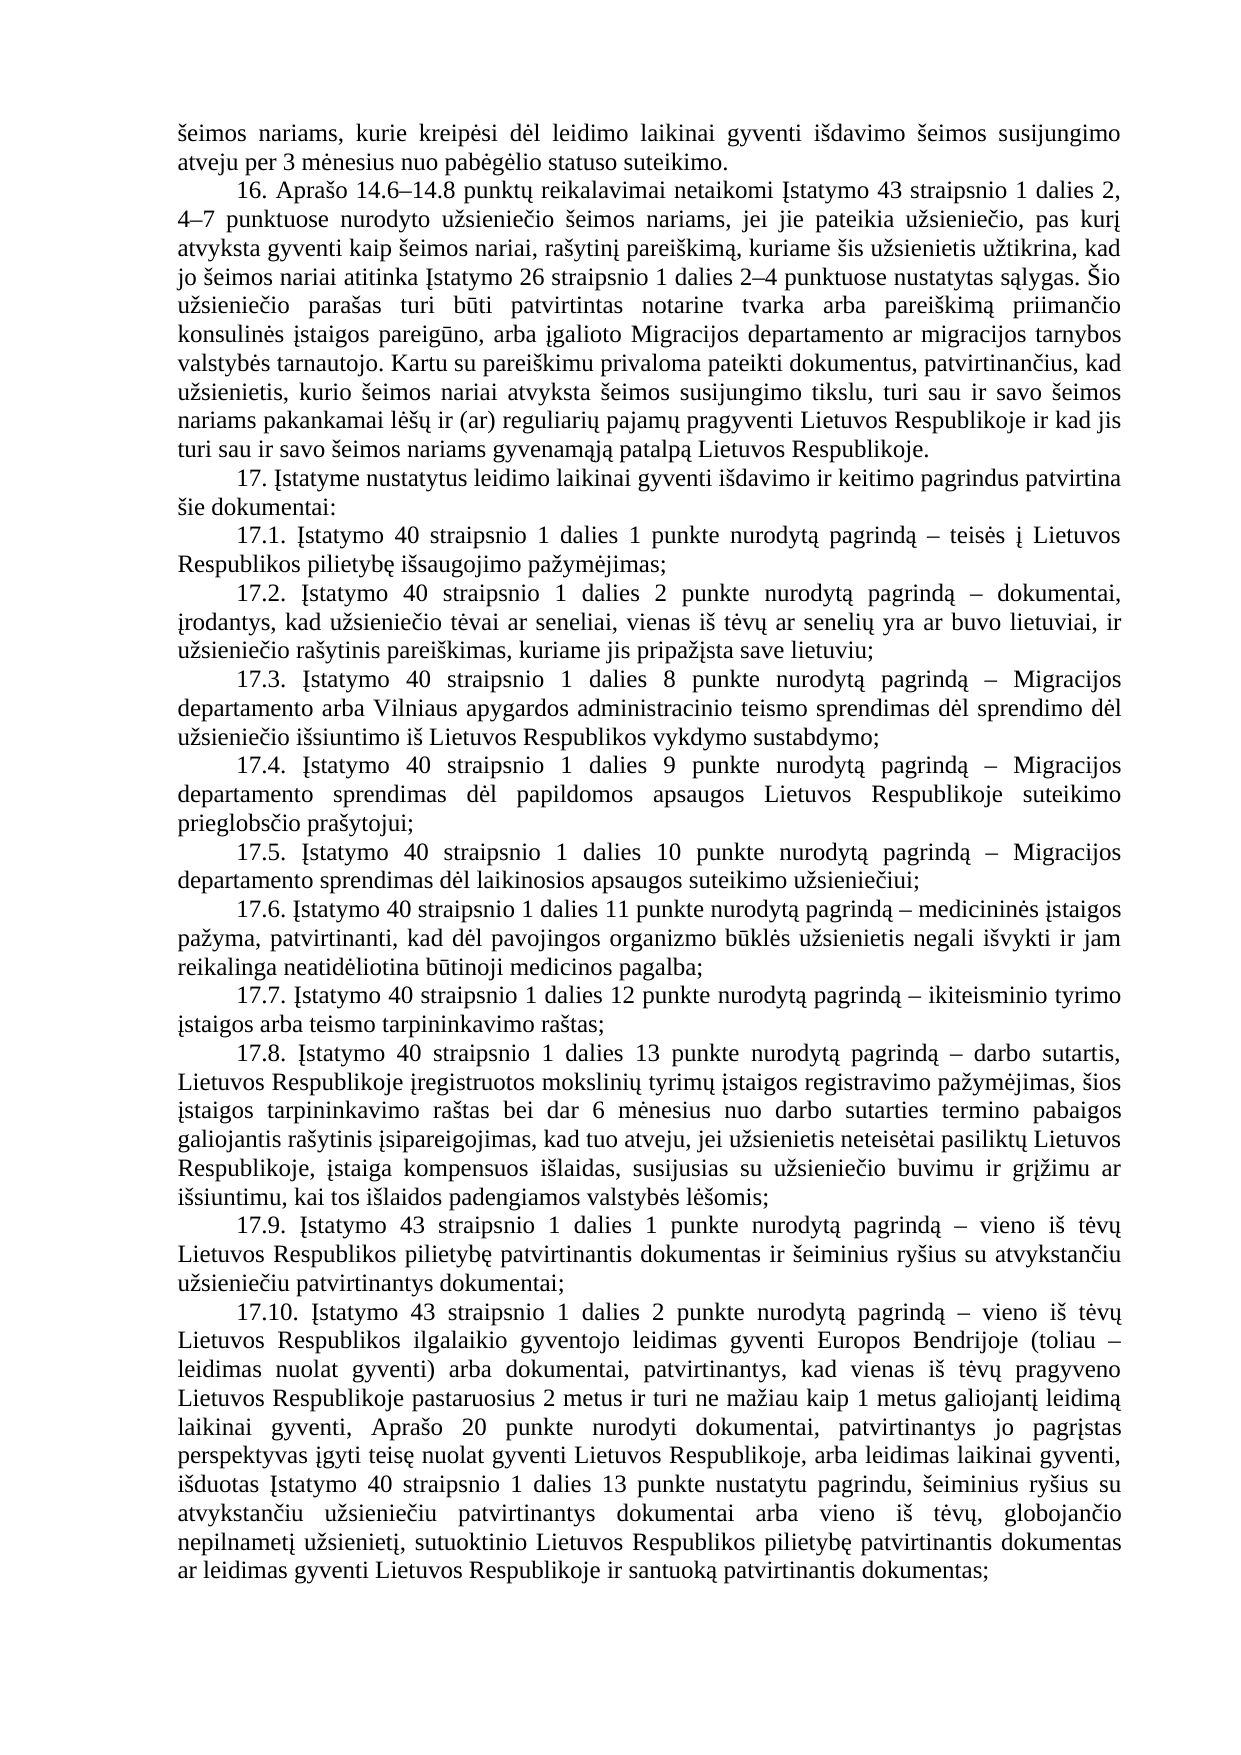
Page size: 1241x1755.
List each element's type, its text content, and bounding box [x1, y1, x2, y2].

text 17.6. Įstatymo 40 straipsnio 1 dalies 11 punkte nurodytą pagrindą – medicininės įstaigos pažyma, patvirtinanti, kad dėl pavojingos organizmo būklės užsienietis negali išvykti ir jam reikalinga neatidėliotina būtinoji medicinos pagalba; [177, 894, 1122, 981]
text 17.1. Įstatymo 40 straipsnio 1 dalies 1 punkte nurodytą pagrindą – teisės į Lietuvos Respublikos pilietybę išsaugojimo pažymėjimas; [177, 521, 1122, 578]
text 17.8. Įstatymo 40 straipsnio 1 dalies 13 punkte nurodytą pagrindą – darbo sutartis, Lietuvos Respublikoje įregistruotos mokslinių tyrimų įstaigos registravimo pažymėjimas, šios įstaigos tarpininkavimo raštas bei dar 6 mėnesius nuo darbo sutarties termino pabaigos galiojantis rašytinis įsipareigojimas, kad tuo atveju, jei užsienietis neteisėtai pasiliktų Lietuvos Respublikoje, įstaiga kompensuos išlaidas, susijusias su užsieniečio buvimu ir grįžimu ar išsiuntimu, kai tos išlaidos padengiamos valstybės lėšomis; [177, 1038, 1122, 1211]
text 17.10. Įstatymo 43 straipsnio 1 dalies 2 punkte nurodytą pagrindą – vieno iš tėvų Lietuvos Respublikos ilgalaikio gyventojo leidimas gyventi Europos Bendrijoje (toliau – leidimas nuolat gyventi) arba dokumentai, patvirtinantys, kad vienas iš tėvų pragyveno Lietuvos Respublikoje pastaruosius 2 metus ir turi ne mažiau kaip 1 metus galiojantį leidimą laikinai gyventi, Aprašo 20 punkte nurodyti dokumentai, patvirtinantys jo pagrįstas perspektyvas įgyti teisę nuolat gyventi Lietuvos Respublikoje, arba leidimas laikinai gyventi, išduotas Įstatymo 40 straipsnio 1 dalies 13 punkte nustatytu pagrindu, šeiminius ryšius su atvykstančiu užsieniečiu patvirtinantys dokumentai arba vieno iš tėvų, globojančio nepilnametį užsienietį, sutuoktinio Lietuvos Respublikos pilietybę patvirtinantis dokumentas ar leidimas gyventi Lietuvos Respublikoje ir santuoką patvirtinantis dokumentas; [177, 1297, 1122, 1584]
text 17. Įstatyme nustatytus leidimo laikinai gyventi išdavimo ir keitimo pagrindus patvirtina šie dokumentai: [177, 463, 1122, 521]
text 16. Aprašo 14.6–14.8 punktų reikalavimai netaikomi Įstatymo 43 straipsnio 1 dalies 2, 4–7 punktuose nurodyto užsieniečio šeimos nariams, jei jie pateikia užsieniečio, pas kurį atvyksta gyventi kaip šeimos nariai, rašytinį pareiškimą, kuriame šis užsienietis užtikrina, kad jo šeimos nariai atitinka Įstatymo 26 straipsnio 1 dalies 2–4 punktuose nustatytas sąlygas. Šio užsieniečio parašas turi būti patvirtintas notarine tvarka arba pareiškimą priimančio konsulinės įstaigos pareigūno, arba įgalioto Migracijos departamento ar migracijos tarnybos valstybės tarnautojo. Kartu su pareiškimu privaloma pateikti dokumentus, patvirtinančius, kad užsienietis, kurio šeimos nariai atvyksta šeimos susijungimo tikslu, turi sau ir savo šeimos nariams pakankamai lėšų ir (ar) reguliarių pajamų pragyventi Lietuvos Respublikoje ir kad jis turi sau ir savo šeimos nariams gyvenamąją patalpą Lietuvos Respublikoje. [177, 176, 1122, 463]
text 17.5. Įstatymo 40 straipsnio 1 dalies 10 punkte nurodytą pagrindą – Migracijos departamento sprendimas dėl laikinosios apsaugos suteikimo užsieniečiui; [177, 837, 1122, 894]
text 17.2. Įstatymo 40 straipsnio 1 dalies 2 punkte nurodytą pagrindą – dokumentai, įrodantys, kad užsieniečio tėvai ar seneliai, vienas iš tėvų ar senelių yra ar buvo lietuviai, ir užsieniečio rašytinis pareiškimas, kuriame jis pripažįsta save lietuviu; [177, 578, 1122, 664]
text 17.9. Įstatymo 43 straipsnio 1 dalies 1 punkte nurodytą pagrindą – vieno iš tėvų Lietuvos Respublikos pilietybę patvirtinantis dokumentas ir šeiminius ryšius su atvykstančiu užsieniečiu patvirtinantys dokumentai; [177, 1211, 1122, 1297]
text 17.7. Įstatymo 40 straipsnio 1 dalies 12 punkte nurodytą pagrindą – ikiteisminio tyrimo įstaigos arba teismo tarpininkavimo raštas; [177, 981, 1122, 1038]
text 17.3. Įstatymo 40 straipsnio 1 dalies 8 punkte nurodytą pagrindą – Migracijos departamento arba Vilniaus apygardos administracinio teismo sprendimas dėl sprendimo dėl užsieniečio išsiuntimo iš Lietuvos Respublikos vykdymo sustabdymo; [177, 664, 1122, 751]
text 17.4. Įstatymo 40 straipsnio 1 dalies 9 punkte nurodytą pagrindą – Migracijos departamento sprendimas dėl papildomos apsaugos Lietuvos Respublikoje suteikimo prieglobsčio prašytojui; [177, 751, 1122, 837]
text šeimos nariams, kurie kreipėsi dėl leidimo laikinai gyventi išdavimo šeimos susijungimo atveju per 3 mėnesius nuo pabėgėlio statuso suteikimo. [177, 118, 1122, 176]
